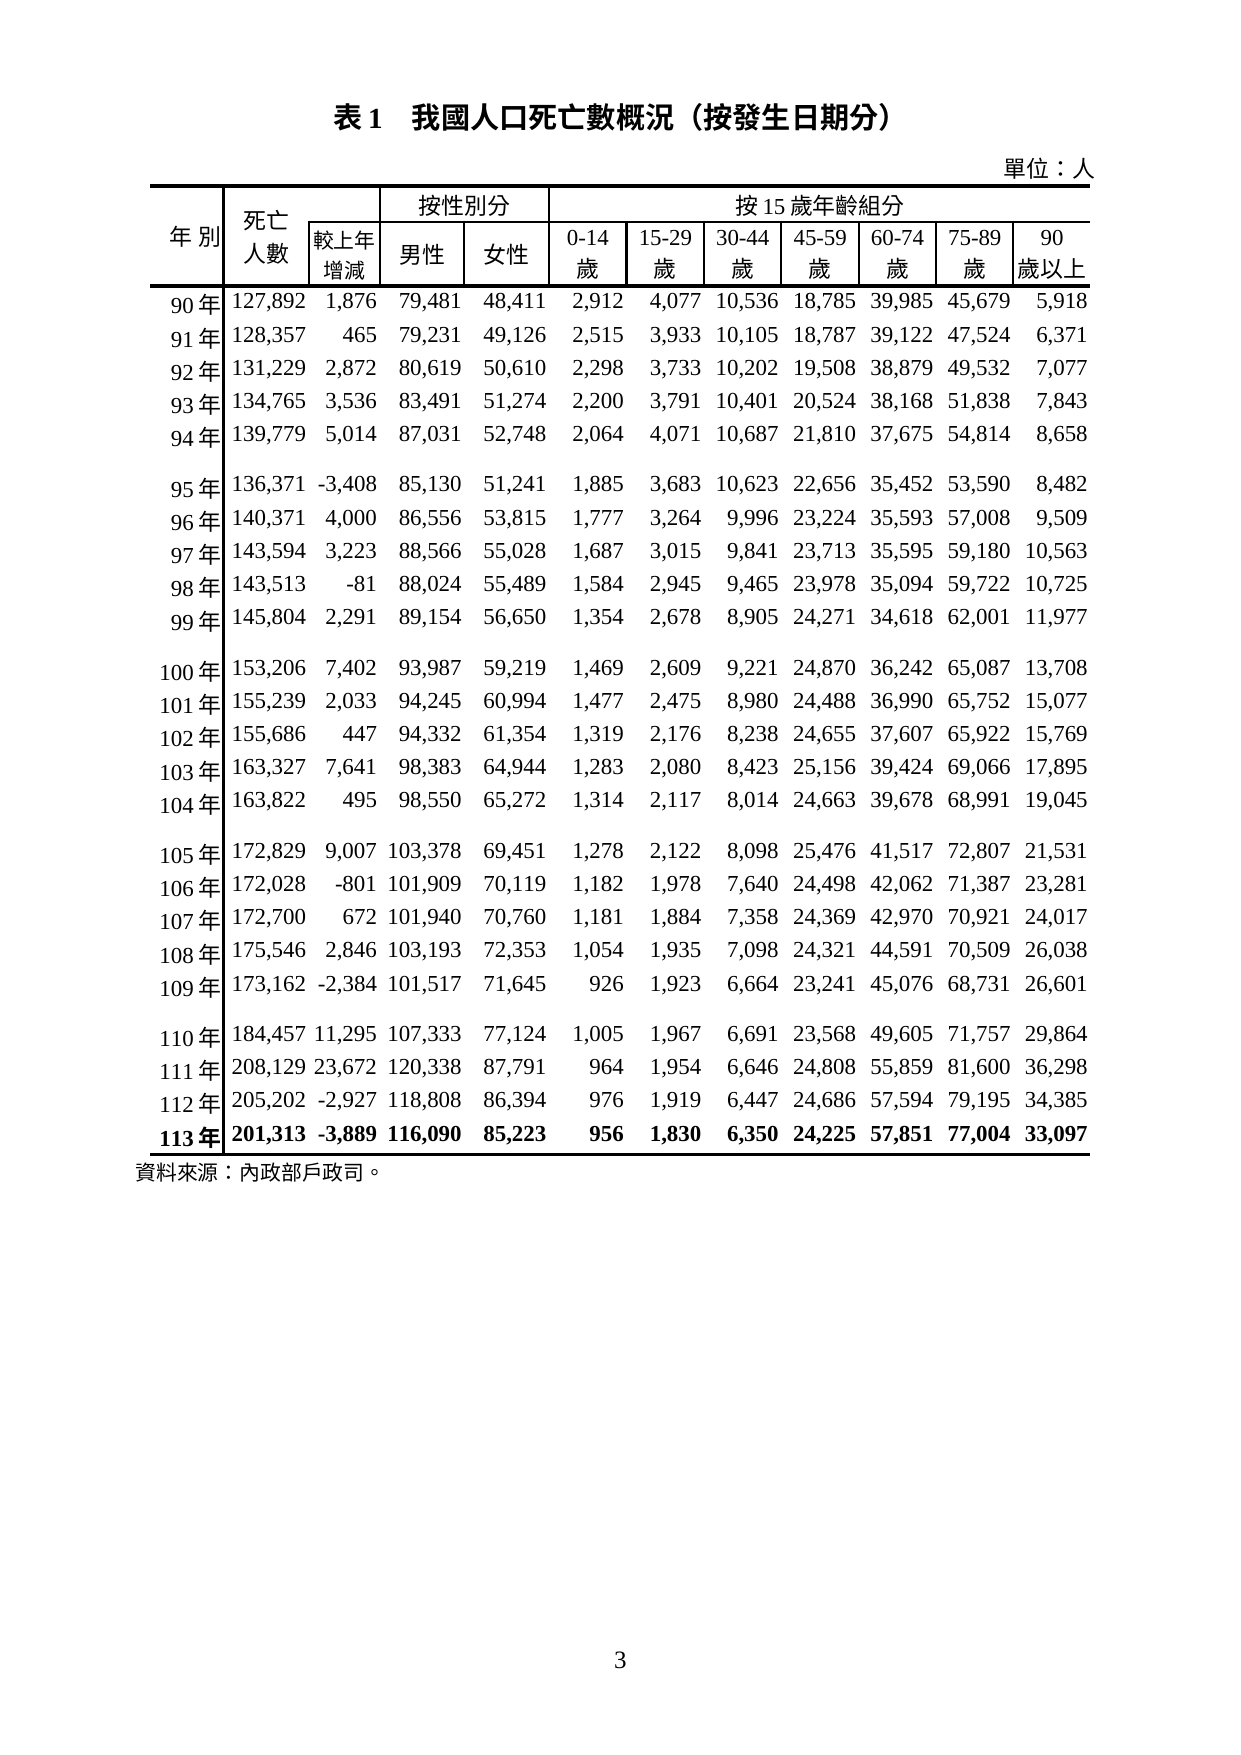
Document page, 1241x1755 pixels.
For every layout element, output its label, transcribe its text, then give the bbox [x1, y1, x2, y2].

table_cell 108年 [150, 936, 222, 970]
table_cell -2,927 [309, 1086, 379, 1119]
table_cell 101,909 [380, 870, 464, 903]
table_cell 35,593 [859, 504, 936, 537]
table_cell 60-74 歲 [860, 223, 935, 284]
text 單位：人 [150, 151, 1095, 184]
table_cell 79,195 [936, 1086, 1013, 1119]
table_cell 49,126 [464, 321, 549, 354]
table_header [309, 188, 379, 221]
table_cell 0-14 歲 [550, 223, 625, 284]
table_cell 94,245 [380, 687, 464, 720]
table_cell 10,563 [1013, 537, 1090, 570]
table_cell 41,517 [859, 837, 936, 870]
table_cell 140,371 [225, 504, 309, 537]
table_cell 155,239 [225, 687, 309, 720]
table_cell 15-29歲 [628, 223, 703, 284]
table_cell 98年 [150, 570, 222, 603]
table_cell 59,180 [936, 537, 1013, 570]
table_cell 2,945 [626, 570, 704, 603]
table_cell 1,830 [626, 1120, 704, 1153]
table_cell 24,870 [781, 654, 859, 687]
table_cell 93年 [150, 387, 222, 420]
table_cell 25,156 [781, 753, 859, 787]
table_cell 較上年增減 [310, 223, 379, 284]
table_cell 2,678 [626, 604, 704, 654]
table_cell 54,814 [936, 420, 1013, 471]
table_cell 128,357 [225, 321, 309, 354]
table_cell 57,594 [859, 1086, 936, 1119]
table_cell 70,921 [936, 903, 1013, 936]
table_cell -3,408 [309, 471, 379, 504]
table_cell 51,838 [936, 387, 1013, 420]
table_cell 1,181 [549, 903, 626, 936]
table_cell 3,733 [626, 354, 704, 387]
table_cell 68,991 [936, 787, 1013, 837]
table_cell 7,640 [704, 870, 781, 903]
table_cell 19,045 [1013, 787, 1090, 837]
table_cell 7,641 [309, 753, 379, 787]
table_cell 24,488 [781, 687, 859, 720]
table_cell 35,452 [859, 471, 936, 504]
table_cell 92年 [150, 354, 222, 387]
table_cell 10,202 [704, 354, 781, 387]
table_cell 25,476 [781, 837, 859, 870]
table_cell 36,990 [859, 687, 936, 720]
table_cell 59,219 [464, 654, 549, 687]
table_cell 106年 [150, 870, 222, 903]
table_cell 71,757 [936, 1020, 1013, 1053]
table_cell 39,122 [859, 321, 936, 354]
table_cell 1,005 [549, 1020, 626, 1053]
table_cell 26,038 [1013, 936, 1090, 970]
table_cell 1,876 [309, 288, 379, 321]
table_cell 155,686 [225, 720, 309, 753]
table_cell 49,532 [936, 354, 1013, 387]
table_cell 143,513 [225, 570, 309, 603]
table_cell 50,610 [464, 354, 549, 387]
table_cell 52,748 [464, 420, 549, 471]
table_cell 86,556 [380, 504, 464, 537]
table_cell 70,119 [464, 870, 549, 903]
table_header 死亡 人數 [225, 188, 309, 284]
table_cell 81,600 [936, 1053, 1013, 1086]
table_cell 87,031 [380, 420, 464, 471]
table_cell 6,371 [1013, 321, 1090, 354]
table_cell 77,124 [464, 1020, 549, 1053]
table_cell 71,645 [464, 970, 549, 1020]
table_cell 39,424 [859, 753, 936, 787]
table_cell 8,098 [704, 837, 781, 870]
table_cell 89,154 [380, 604, 464, 654]
table_cell 72,807 [936, 837, 1013, 870]
table_cell 10,725 [1013, 570, 1090, 603]
table_cell 93,987 [380, 654, 464, 687]
table_cell 107年 [150, 903, 222, 936]
table_cell 86,394 [464, 1086, 549, 1119]
table_cell 145,804 [225, 604, 309, 654]
table_cell 4,071 [626, 420, 704, 471]
table_cell 51,274 [464, 387, 549, 420]
table_cell 109年 [150, 970, 222, 1020]
table_cell 1,182 [549, 870, 626, 903]
table_cell 208,129 [225, 1053, 309, 1086]
table_cell 42,062 [859, 870, 936, 903]
table_cell 127,892 [225, 288, 309, 321]
table_cell 24,225 [781, 1120, 859, 1153]
table_cell 88,566 [380, 537, 464, 570]
table_cell 34,385 [1013, 1086, 1090, 1119]
table_cell 1,314 [549, 787, 626, 837]
table_cell 113年 [150, 1120, 222, 1153]
table_cell 18,787 [781, 321, 859, 354]
table_cell 9,996 [704, 504, 781, 537]
table_cell 10,401 [704, 387, 781, 420]
table_cell 68,731 [936, 970, 1013, 1020]
table_cell 2,846 [309, 936, 379, 970]
table_cell 447 [309, 720, 379, 753]
table_cell 23,713 [781, 537, 859, 570]
table_cell -81 [309, 570, 379, 603]
table_cell 49,605 [859, 1020, 936, 1053]
table_cell 2,033 [309, 687, 379, 720]
table_cell 4,077 [626, 288, 704, 321]
table_cell 75-89 歲 [937, 223, 1012, 284]
table_cell 15,077 [1013, 687, 1090, 720]
table_cell 21,531 [1013, 837, 1090, 870]
table_cell 2,515 [549, 321, 626, 354]
table_cell 118,808 [380, 1086, 464, 1119]
table_cell 7,077 [1013, 354, 1090, 387]
text 表1 我國人口死亡數概況（按發生日期分） [150, 89, 1090, 139]
table_cell 29,864 [1013, 1020, 1090, 1053]
table_cell 143,594 [225, 537, 309, 570]
table_cell 107,333 [380, 1020, 464, 1053]
table_cell 98,550 [380, 787, 464, 837]
table_cell 2,122 [626, 837, 704, 870]
table_cell 80,619 [380, 354, 464, 387]
table_cell 23,241 [781, 970, 859, 1020]
table_cell 2,298 [549, 354, 626, 387]
table_cell 70,760 [464, 903, 549, 936]
table_cell 7,843 [1013, 387, 1090, 420]
table_cell 90年 [150, 288, 222, 321]
table_cell 153,206 [225, 654, 309, 687]
table_cell 85,223 [464, 1120, 549, 1153]
table_cell 1,477 [549, 687, 626, 720]
table_cell 172,700 [225, 903, 309, 936]
table_cell 21,810 [781, 420, 859, 471]
table_cell 34,618 [859, 604, 936, 654]
table_cell 85,130 [380, 471, 464, 504]
table_cell 1,054 [549, 936, 626, 970]
table_cell 1,584 [549, 570, 626, 603]
table_cell 55,859 [859, 1053, 936, 1086]
table_cell 10,623 [704, 471, 781, 504]
table_cell 134,765 [225, 387, 309, 420]
table_cell 1,935 [626, 936, 704, 970]
table_cell 110年 [150, 1020, 222, 1053]
table_cell 3,223 [309, 537, 379, 570]
table_cell 4,000 [309, 504, 379, 537]
table_cell 79,481 [380, 288, 464, 321]
table_cell 10,687 [704, 420, 781, 471]
table_cell 35,094 [859, 570, 936, 603]
table_cell 7,402 [309, 654, 379, 687]
table_cell 103,378 [380, 837, 464, 870]
table_cell 39,678 [859, 787, 936, 837]
table_cell 2,064 [549, 420, 626, 471]
table_cell 98,383 [380, 753, 464, 787]
table_cell -3,889 [309, 1120, 379, 1153]
table_cell 1,919 [626, 1086, 704, 1119]
table_cell 103年 [150, 753, 222, 787]
table_cell 37,607 [859, 720, 936, 753]
table_cell 172,028 [225, 870, 309, 903]
table_cell 36,298 [1013, 1053, 1090, 1086]
table_cell 24,271 [781, 604, 859, 654]
table_cell 19,508 [781, 354, 859, 387]
table_cell 55,028 [464, 537, 549, 570]
table_cell 71,387 [936, 870, 1013, 903]
table_cell 24,321 [781, 936, 859, 970]
table_cell 95年 [150, 471, 222, 504]
table_cell 103,193 [380, 936, 464, 970]
table_cell 3,536 [309, 387, 379, 420]
table_cell 69,451 [464, 837, 549, 870]
table_cell 36,242 [859, 654, 936, 687]
table_cell 2,176 [626, 720, 704, 753]
table_cell 20,524 [781, 387, 859, 420]
table_cell 65,922 [936, 720, 1013, 753]
table_cell 83,491 [380, 387, 464, 420]
table_cell 60,994 [464, 687, 549, 720]
table_cell 51,241 [464, 471, 549, 504]
table_cell 3,933 [626, 321, 704, 354]
table_cell 1,885 [549, 471, 626, 504]
table_cell 1,354 [549, 604, 626, 654]
table_cell -2,384 [309, 970, 379, 1020]
table_cell 2,609 [626, 654, 704, 687]
table_cell 77,004 [936, 1120, 1013, 1153]
table_cell 23,672 [309, 1053, 379, 1086]
table_cell 112年 [150, 1086, 222, 1119]
table_cell 495 [309, 787, 379, 837]
table_cell 1,469 [549, 654, 626, 687]
table_cell 926 [549, 970, 626, 1020]
table_cell 6,447 [704, 1086, 781, 1119]
table_cell 56,650 [464, 604, 549, 654]
table_cell 90 歲以上 [1014, 223, 1090, 284]
table_cell 3,264 [626, 504, 704, 537]
table_header 按性別分 [381, 188, 548, 221]
table_cell 79,231 [380, 321, 464, 354]
table_cell 57,851 [859, 1120, 936, 1153]
table_header 年別 [150, 188, 222, 284]
table_cell 2,475 [626, 687, 704, 720]
table_cell 1,923 [626, 970, 704, 1020]
table_cell 3,683 [626, 471, 704, 504]
table_cell 976 [549, 1086, 626, 1119]
table_cell 65,087 [936, 654, 1013, 687]
table_cell 47,524 [936, 321, 1013, 354]
table_cell 男性 [381, 223, 463, 284]
table_cell 672 [309, 903, 379, 936]
table_cell 23,978 [781, 570, 859, 603]
table_cell 116,090 [380, 1120, 464, 1153]
table_cell 23,224 [781, 504, 859, 537]
table_cell 3,791 [626, 387, 704, 420]
table_cell 10,536 [704, 288, 781, 321]
table_cell 2,117 [626, 787, 704, 837]
table_cell 11,295 [309, 1020, 379, 1053]
table_cell 35,595 [859, 537, 936, 570]
table_cell 26,601 [1013, 970, 1090, 1020]
table_cell 8,905 [704, 604, 781, 654]
table_cell 45-59 歲 [782, 223, 858, 284]
table_cell 1,777 [549, 504, 626, 537]
table_cell 53,815 [464, 504, 549, 537]
table_cell 105年 [150, 837, 222, 870]
table_cell 101,517 [380, 970, 464, 1020]
table_cell 65,752 [936, 687, 1013, 720]
table_cell 1,967 [626, 1020, 704, 1053]
table_cell 44,591 [859, 936, 936, 970]
table_cell 45,679 [936, 288, 1013, 321]
table_cell 2,291 [309, 604, 379, 654]
table_cell 女性 [465, 223, 548, 284]
table_cell 88,024 [380, 570, 464, 603]
table_cell 24,808 [781, 1053, 859, 1086]
table_cell 57,008 [936, 504, 1013, 537]
table_cell 104年 [150, 787, 222, 837]
table_cell 163,822 [225, 787, 309, 837]
table_cell 9,465 [704, 570, 781, 603]
table_header 按15歲年齡組分 [550, 188, 1090, 221]
table_cell 163,327 [225, 753, 309, 787]
table_cell 24,369 [781, 903, 859, 936]
table_cell 37,675 [859, 420, 936, 471]
table_cell 38,168 [859, 387, 936, 420]
table_cell 956 [549, 1120, 626, 1153]
table_cell 62,001 [936, 604, 1013, 654]
table_cell 24,686 [781, 1086, 859, 1119]
table_cell 72,353 [464, 936, 549, 970]
table_cell 38,879 [859, 354, 936, 387]
table_cell 42,970 [859, 903, 936, 936]
table_cell 172,829 [225, 837, 309, 870]
table_cell 48,411 [464, 288, 549, 321]
table_cell 964 [549, 1053, 626, 1086]
table_cell 24,663 [781, 787, 859, 837]
table_cell 8,658 [1013, 420, 1090, 471]
table_cell 55,489 [464, 570, 549, 603]
table_cell 8,423 [704, 753, 781, 787]
table_cell 6,691 [704, 1020, 781, 1053]
table_cell 9,007 [309, 837, 379, 870]
table_cell 53,590 [936, 471, 1013, 504]
table_cell 175,546 [225, 936, 309, 970]
table_cell 39,985 [859, 288, 936, 321]
table_cell 15,769 [1013, 720, 1090, 753]
table_cell 101,940 [380, 903, 464, 936]
table_cell 99年 [150, 604, 222, 654]
table_cell 9,841 [704, 537, 781, 570]
table_cell 8,238 [704, 720, 781, 753]
table_cell 11,977 [1013, 604, 1090, 654]
table_cell 22,656 [781, 471, 859, 504]
table_cell 13,708 [1013, 654, 1090, 687]
table_cell 2,200 [549, 387, 626, 420]
table_cell 6,664 [704, 970, 781, 1020]
table_cell 8,014 [704, 787, 781, 837]
table_cell 111年 [150, 1053, 222, 1086]
table_cell 131,229 [225, 354, 309, 387]
table_cell 97年 [150, 537, 222, 570]
table_cell 59,722 [936, 570, 1013, 603]
table_cell 1,687 [549, 537, 626, 570]
table_cell 5,014 [309, 420, 379, 471]
table_cell 18,785 [781, 288, 859, 321]
table_cell 24,498 [781, 870, 859, 903]
table_cell 201,313 [225, 1120, 309, 1153]
table_cell 100年 [150, 654, 222, 687]
table_cell 69,066 [936, 753, 1013, 787]
table_cell 1,319 [549, 720, 626, 753]
table_cell 6,646 [704, 1053, 781, 1086]
table_cell 139,779 [225, 420, 309, 471]
table_cell 94年 [150, 420, 222, 471]
table_cell 2,872 [309, 354, 379, 387]
table_cell 87,791 [464, 1053, 549, 1086]
table_cell 184,457 [225, 1020, 309, 1053]
table_cell -801 [309, 870, 379, 903]
table_cell 7,358 [704, 903, 781, 936]
table_cell 9,221 [704, 654, 781, 687]
table_cell 465 [309, 321, 379, 354]
table_cell 9,509 [1013, 504, 1090, 537]
table_cell 136,371 [225, 471, 309, 504]
table_cell 94,332 [380, 720, 464, 753]
table_cell 7,098 [704, 936, 781, 970]
table_cell 91年 [150, 321, 222, 354]
table_cell 8,482 [1013, 471, 1090, 504]
table_cell 1,278 [549, 837, 626, 870]
table_cell 3,015 [626, 537, 704, 570]
table_cell 24,655 [781, 720, 859, 753]
table_cell 8,980 [704, 687, 781, 720]
table_cell 102年 [150, 720, 222, 753]
table_cell 173,162 [225, 970, 309, 1020]
table_cell 23,568 [781, 1020, 859, 1053]
table_cell 65,272 [464, 787, 549, 837]
table_cell 33,097 [1013, 1120, 1090, 1153]
table_cell 1,954 [626, 1053, 704, 1086]
table_cell 5,918 [1013, 288, 1090, 321]
table_cell 96年 [150, 504, 222, 537]
table_cell 1,884 [626, 903, 704, 936]
table_cell 2,912 [549, 288, 626, 321]
table_cell 45,076 [859, 970, 936, 1020]
text 資料來源：內政部戶政司。 [135, 1156, 1090, 1186]
table_cell 30-44 歲 [705, 223, 780, 284]
table_cell 64,944 [464, 753, 549, 787]
table_cell 10,105 [704, 321, 781, 354]
table_cell 17,895 [1013, 753, 1090, 787]
table_cell 6,350 [704, 1120, 781, 1153]
table_cell 1,283 [549, 753, 626, 787]
table_cell 61,354 [464, 720, 549, 753]
table_cell 23,281 [1013, 870, 1090, 903]
table_cell 120,338 [380, 1053, 464, 1086]
table_cell 70,509 [936, 936, 1013, 970]
table_cell 205,202 [225, 1086, 309, 1119]
table_cell 24,017 [1013, 903, 1090, 936]
table_cell 1,978 [626, 870, 704, 903]
table_cell 101年 [150, 687, 222, 720]
table_cell 2,080 [626, 753, 704, 787]
